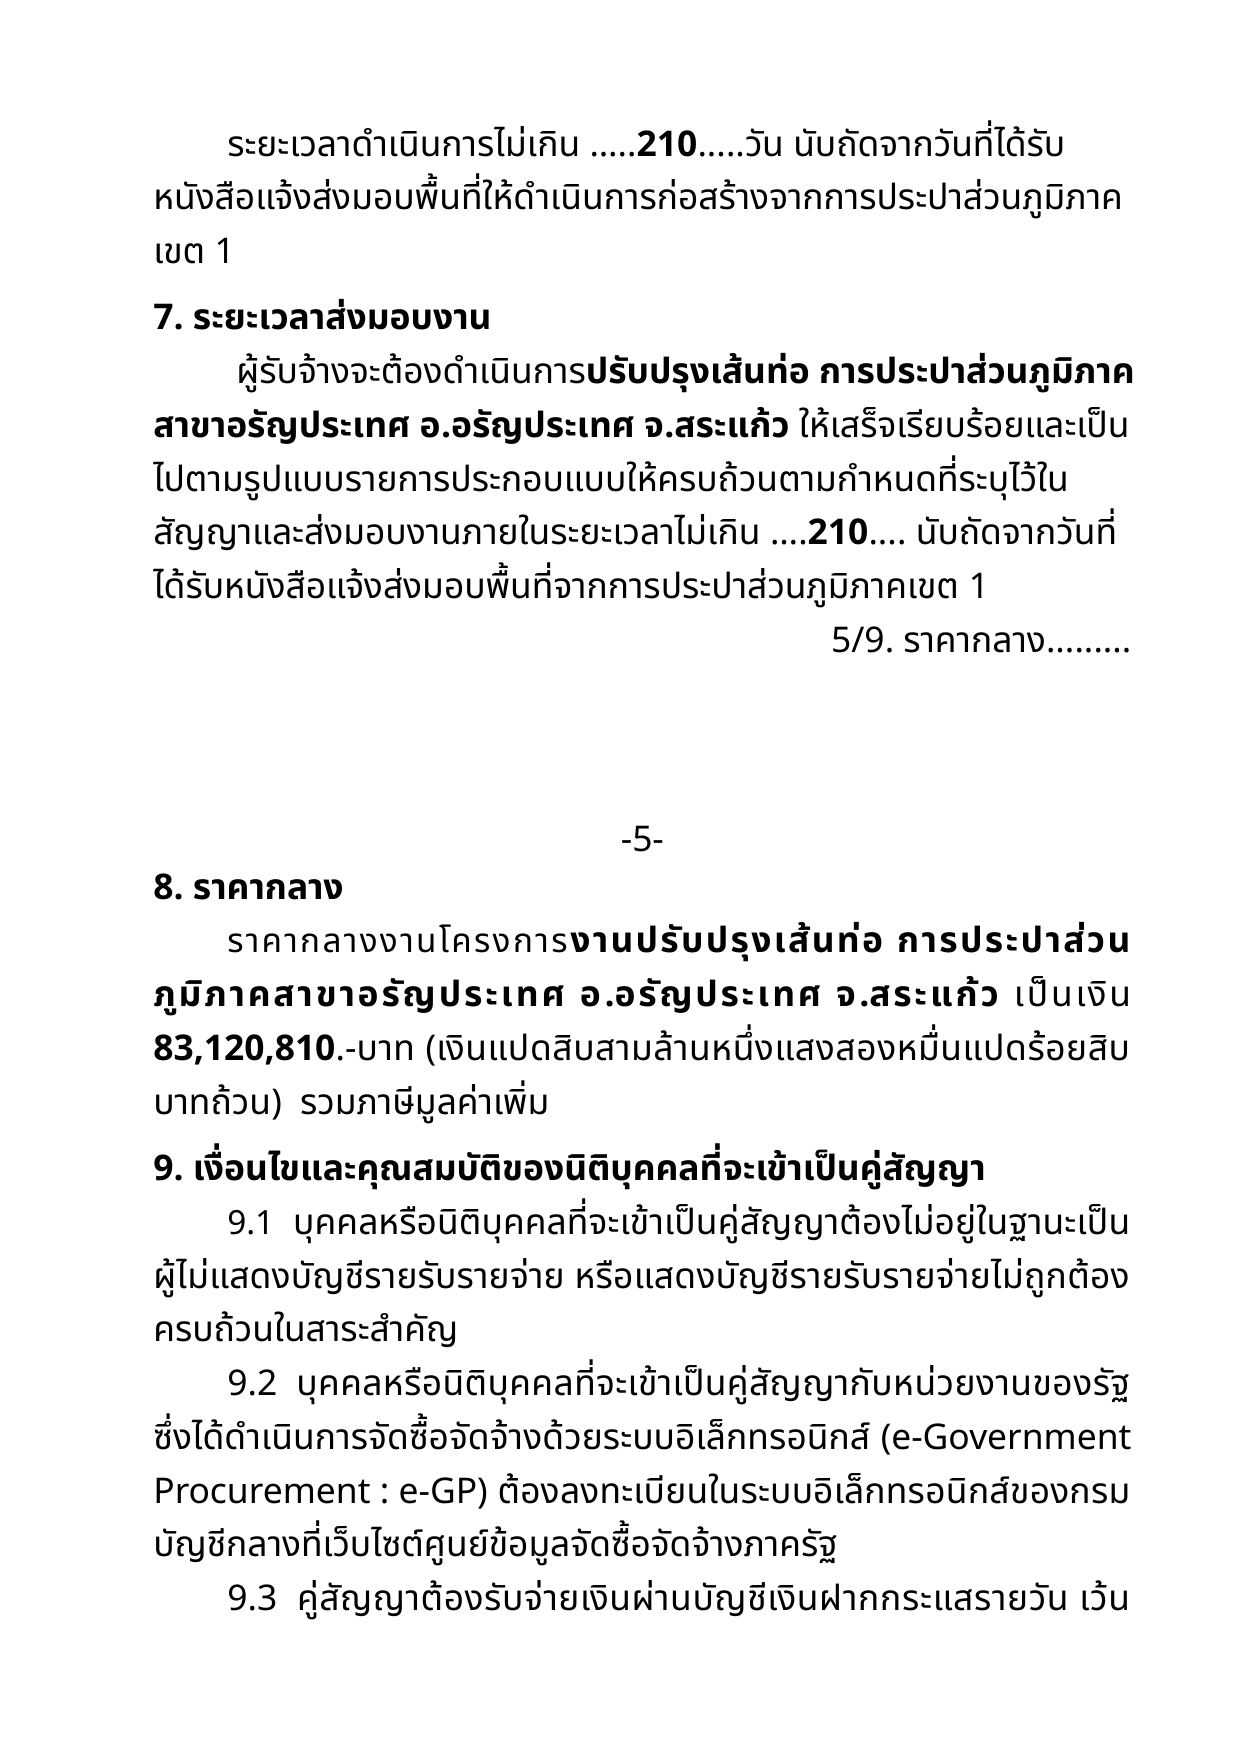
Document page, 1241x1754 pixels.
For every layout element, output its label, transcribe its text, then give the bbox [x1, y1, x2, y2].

text ระยะเวลาดำเนินการไม่เกิน …..210.....วัน นับถัดจากวันที่ได้รับหนังสือแจ้งส่งมอบพื้นที่ให้ดำเนินการก่อสร้างจากการประปาส่วนภูมิภาคเขต 1 [153, 118, 1131, 279]
text 5/9. ราคากลาง......... [153, 614, 1131, 668]
text -5- [153, 813, 1131, 861]
text 8. ราคากลาง [153, 861, 1131, 915]
text 7. ระยะเวลาส่งมอบงาน ผู้รับจ้างจะต้องดำเนินการปรับปรุงเส้นท่อ การประปาส่วนภูมิภาคสาขาอรัญประเทศ อ.อรัญประเทศ จ.สระแก้ว ให้เสร็จเรียบร้อยและเป็นไปตามรูปแบบรายการประกอบแบบให้ครบถ้วนตามกำหนดที่ระบุไว้ในสัญญาและส่งมอบงานภายในระยะเวลาไม่เกิน ….210.... นับถัดจากวันที่ได้รับหนังสือแจ้งส่งมอบพื้นที่จากการประปาส่วนภูมิภาคเขต 1 [153, 292, 1145, 614]
text 9.3 คู่สัญญาต้องรับจ่ายเงินผ่านบัญชีเงินฝากกระแสรายวัน เว้น [153, 1573, 1131, 1626]
text 9. เงื่อนไขและคุณสมบัติของนิติบุคคลที่จะเข้าเป็นคู่สัญญา [153, 1143, 1131, 1197]
text 9.1 บุคคลหรือนิติบุคคลที่จะเข้าเป็นคู่สัญญาต้องไม่อยู่ในฐานะเป็นผู้ไม่แสดงบัญชีรายรับรายจ่าย หรือแสดงบัญชีรายรับรายจ่ายไม่ถูกต้องครบถ้วนในสาระสำคัญ [153, 1197, 1131, 1357]
text 9.2 บุคคลหรือนิติบุคคลที่จะเข้าเป็นคู่สัญญากับหน่วยงานของรัฐซึ่งได้ดำเนินการจัดซื้อจัดจ้างด้วยระบบอิเล็กทรอนิกส์ (e-Government Procurement : e-GP) ต้องลงทะเบียนในระบบอิเล็กทรอนิกส์ของกรมบัญชีกลางที่เว็บไซต์ศูนย์ข้อมูลจัดซื้อจัดจ้างภาครัฐ [153, 1357, 1131, 1573]
text ราคากลางงานโครงการงานปรับปรุงเส้นท่อ การประปาส่วนภูมิภาคสาขาอรัญประเทศ อ.อรัญประเทศ จ.สระแก้ว เป็นเงิน 83,120,810.-บาท (เงินแปดสิบสามล้านหนึ่งแสงสองหมื่นแปดร้อยสิบบาทถ้วน) รวมภาษีมูลค่าเพิ่ม [153, 915, 1131, 1130]
